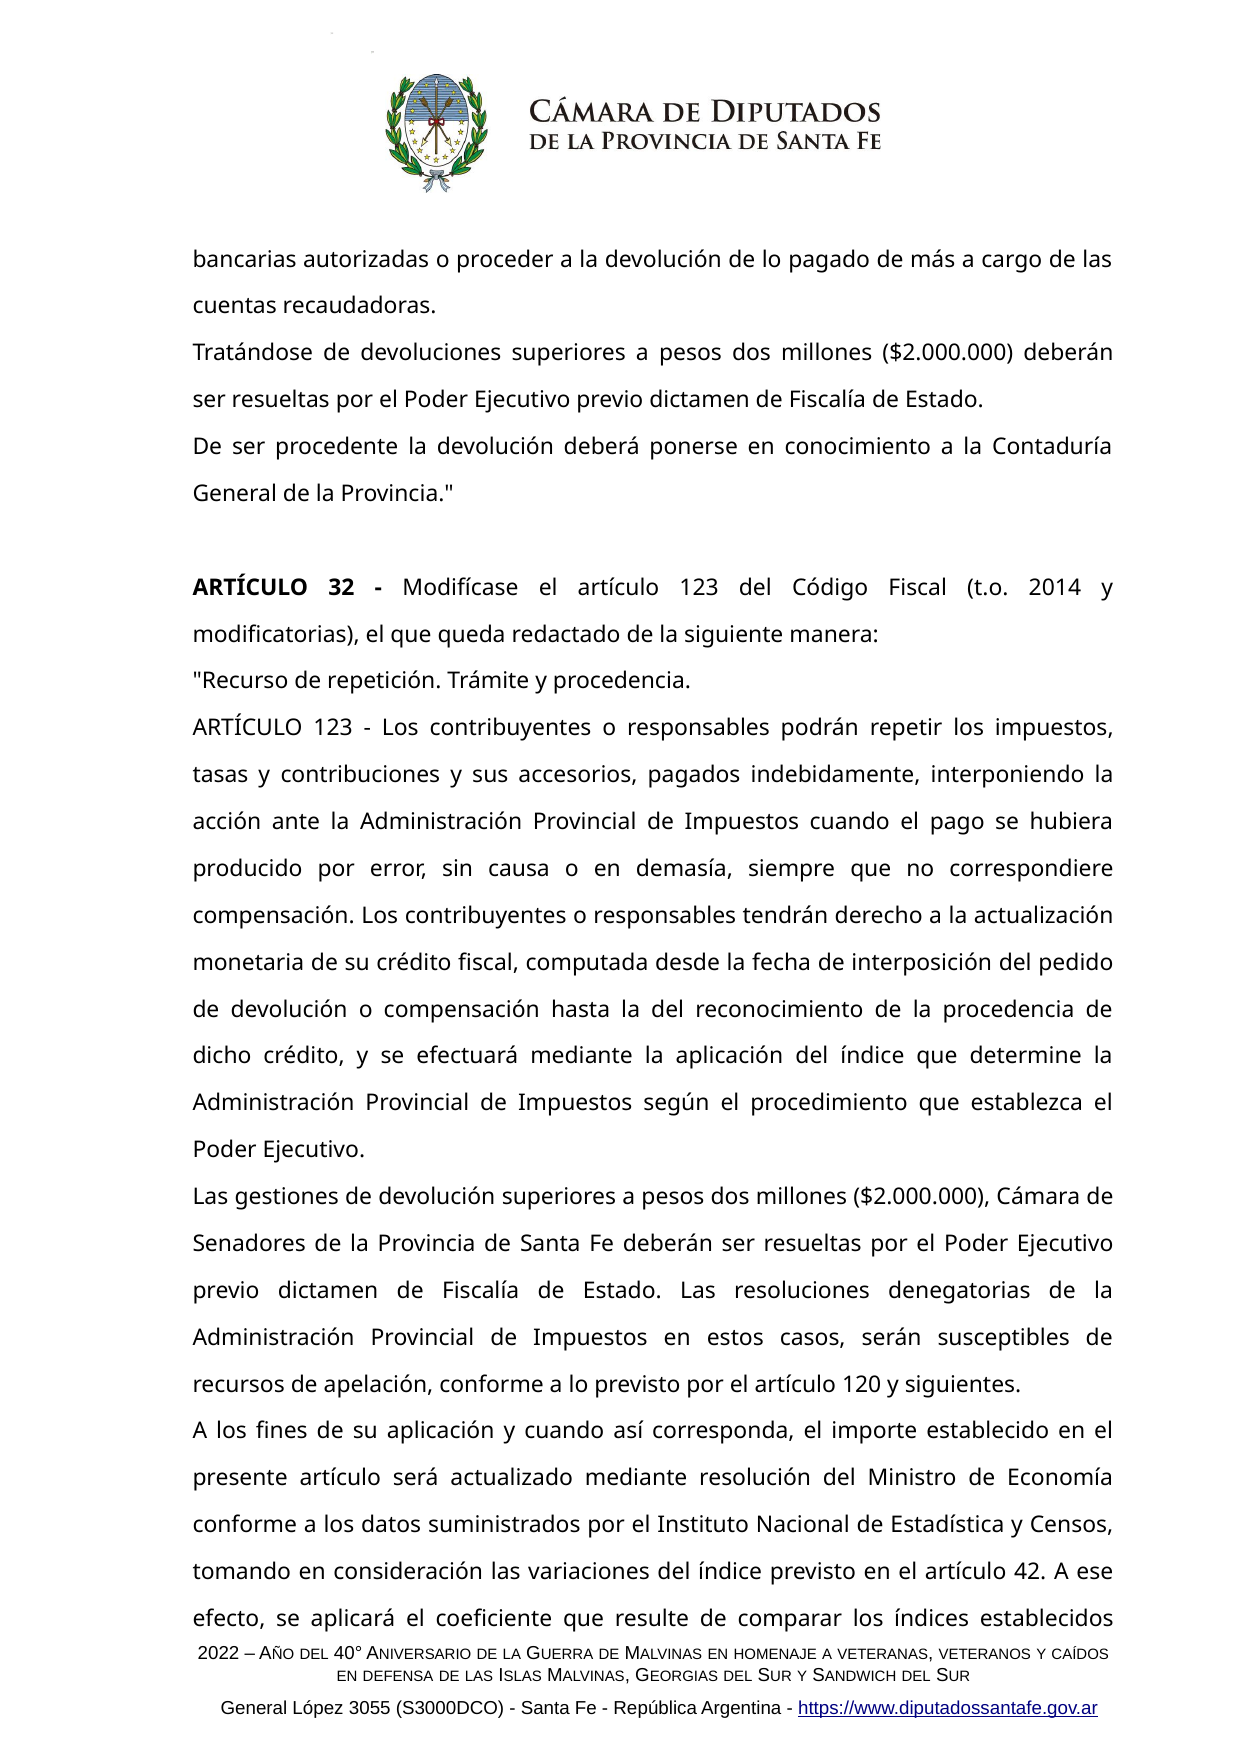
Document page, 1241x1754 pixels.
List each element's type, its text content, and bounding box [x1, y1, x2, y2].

picture [385, 74, 881, 197]
text A los fines de su aplicación y cuando así corresponda, el importe establecido en el presente artículo será actualizado mediante resolución del Ministro de Economía conforme a los datos suministrados por el Instituto Nacional de Estadística y Censos, tomando en consideración las variaciones del índice previsto en el artículo 42. A ese efecto, se aplicará el coeficiente que resulte de comparar los índices establecidos [192, 1414, 1114, 1633]
text "Recurso de repetición. Trámite y procedencia. [192, 664, 1114, 696]
text bancarias autorizadas o proceder a la devolución de lo pagado de más a cargo de las cuentas recaudadoras. [192, 242, 1114, 321]
text De ser procedente la devolución deberá ponerse en conocimiento a la Contaduría General de la Provincia." [192, 430, 1114, 508]
text Las gestiones de devolución superiores a pesos dos millones ($2.000.000), Cámara de Senadores de la Provincia de Santa Fe deberán ser resueltas por el Poder Ejecutivo previo dictamen de Fiscalía de Estado. Las resoluciones denegatorias de la Administración Provincial de Impuestos en estos casos, serán susceptibles de recursos de apelación, conforme a lo previsto por el artículo 120 y siguientes. [192, 1180, 1114, 1399]
text ARTÍCULO 32 - Modifícase el artículo 123 del Código Fiscal (t.o. 2014 y modificatorias), el que queda redactado de la siguiente manera: [192, 571, 1114, 649]
text ARTÍCULO 123 - Los contribuyentes o responsables podrán repetir los impuestos, tasas y contribuciones y sus accesorios, pagados indebidamente, interponiendo la acción ante la Administración Provincial de Impuestos cuando el pago se hubiera producido por error, sin causa o en demasía, siempre que no correspondiere compensación. Los contribuyentes o responsables tendrán derecho a la actualización monetaria de su crédito fiscal, computada desde la fecha de interposición del pedido de devolución o compensación hasta la del reconocimiento de la procedencia de dicho crédito, y se efectuará mediante la aplicación del índice que determine la Administración Provincial de Impuestos según el procedimiento que establezca el Poder Ejecutivo. [192, 711, 1114, 1164]
text Tratándose de devoluciones superiores a pesos dos millones ($2.000.000) deberán ser resueltas por el Poder Ejecutivo previo dictamen de Fiscalía de Estado. [192, 336, 1114, 414]
